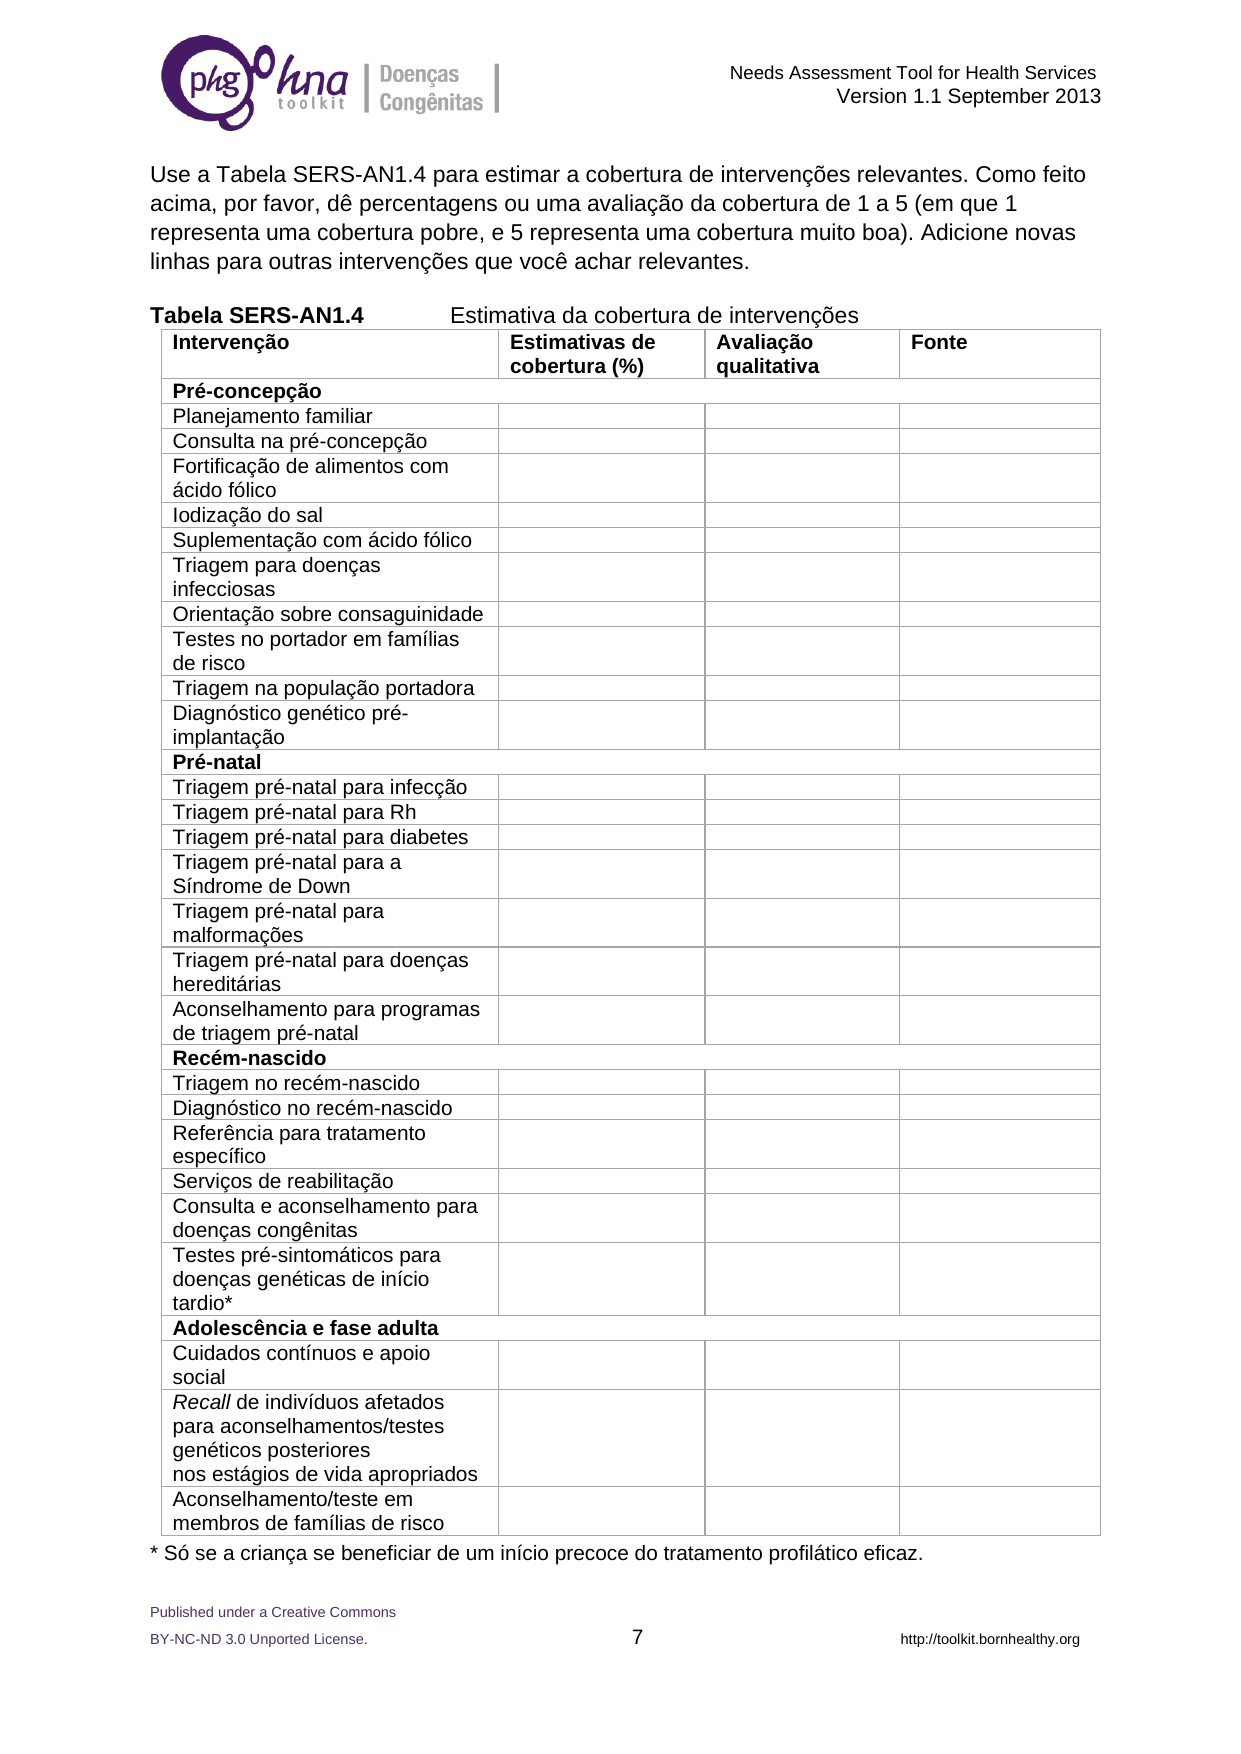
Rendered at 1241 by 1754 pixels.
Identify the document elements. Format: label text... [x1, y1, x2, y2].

table_cell Triagem pré-natal para malformações [162, 899, 498, 946]
table_cell [706, 899, 899, 946]
table_cell [900, 1169, 1100, 1193]
table_cell [706, 701, 899, 748]
table_cell [499, 1390, 704, 1486]
table_cell [706, 775, 899, 798]
table_cell Testes no portador em famílias de risco [162, 627, 498, 674]
table_cell [900, 1194, 1100, 1242]
table_cell [706, 1070, 899, 1094]
table_cell [499, 1120, 704, 1168]
table_cell Serviços de reabilitação [162, 1169, 498, 1193]
table_cell Adolescência e fase adulta [162, 1316, 1100, 1340]
table_cell [706, 503, 899, 527]
table_cell [499, 800, 704, 823]
table_cell Triagem no recém-nascido [162, 1070, 498, 1094]
table_cell Triagem pré-natal para Rh [162, 800, 498, 823]
table_cell Pré-concepção [162, 379, 1100, 403]
table_cell [499, 553, 704, 601]
table_cell Diagnóstico no recém-nascido [162, 1095, 498, 1119]
table_cell [706, 454, 899, 502]
table_cell [706, 1095, 899, 1119]
table_cell [499, 1341, 704, 1389]
table_cell [900, 627, 1100, 674]
table_cell [900, 676, 1100, 699]
table_cell [499, 1243, 704, 1315]
table_cell [499, 775, 704, 798]
table_cell Testes pré-sintomáticos para doenças genéticas de início tardio* [162, 1243, 498, 1315]
table_cell [900, 825, 1100, 848]
table_cell Recém-nascido [162, 1045, 1100, 1069]
table_cell [900, 1120, 1100, 1168]
subtitle * Só se a criança se beneficiar de um início precoce do tratamento profilático eficaz. [150, 1536, 1090, 1565]
table_cell [706, 800, 899, 823]
table_cell [900, 553, 1100, 601]
table_cell Fortificação de alimentos com ácido fólico [162, 454, 498, 502]
table_header Avaliação qualitativa [706, 330, 899, 378]
table_cell [706, 1169, 899, 1193]
table_cell [706, 1390, 899, 1486]
table_cell [900, 1095, 1100, 1119]
table_cell [900, 1487, 1100, 1535]
table_cell Triagem pré-natal para diabetes [162, 825, 498, 848]
table_cell [706, 996, 899, 1044]
table_cell [706, 1120, 899, 1168]
table_cell [900, 701, 1100, 748]
table_cell Pré-natal [162, 750, 1100, 773]
table_cell [900, 429, 1100, 453]
table_cell Aconselhamento para programas de triagem pré-natal [162, 996, 498, 1044]
table_cell [499, 825, 704, 848]
table_cell [499, 602, 704, 626]
table_cell [900, 899, 1100, 946]
table_cell [706, 553, 899, 601]
table_cell [900, 775, 1100, 798]
table_cell [499, 996, 704, 1044]
table_cell [706, 948, 899, 995]
table_cell [900, 454, 1100, 502]
table_cell [706, 602, 899, 626]
table_cell [499, 627, 704, 674]
table_cell Cuidados contínuos e apoio social [162, 1341, 498, 1389]
table_cell [900, 1070, 1100, 1094]
table_cell Orientação sobre consaguinidade [162, 602, 498, 626]
table_cell Suplementação com ácido fólico [162, 528, 498, 552]
table_cell [706, 528, 899, 552]
table_cell [706, 850, 899, 897]
table_cell [900, 1390, 1100, 1486]
table_cell Triagem pré-natal para infecção [162, 775, 498, 798]
table_cell [706, 627, 899, 674]
table_cell Aconselhamento/teste em membros de famílias de risco [162, 1487, 498, 1535]
subtitle Use a Tabela SERS-AN1.4 para estimar a cobertura de intervenções relevantes. Como feito acima, por favor, dê percentagens ou uma avaliação da cobertura de 1 a 5 (em que 1 representa uma cobertura pobre, e 5 representa uma cobertura muito boa). Adicione novas linhas para outras intervenções que você achar relevantes. [150, 158, 1090, 274]
table_cell [706, 429, 899, 453]
table_cell [900, 602, 1100, 626]
table_cell [706, 1243, 899, 1315]
table_header Intervenção [162, 330, 498, 378]
table_cell [499, 899, 704, 946]
table_cell [499, 676, 704, 699]
table_cell Iodização do sal [162, 503, 498, 527]
table_cell [900, 503, 1100, 527]
table_header Fonte [900, 330, 1100, 378]
table_cell [900, 948, 1100, 995]
table_cell [706, 825, 899, 848]
table_cell Consulta e aconselhamento para doenças congênitas [162, 1194, 498, 1242]
table_cell [499, 1487, 704, 1535]
table_cell [900, 404, 1100, 428]
table_cell [900, 850, 1100, 897]
table_cell [499, 1194, 704, 1242]
table_cell [499, 404, 704, 428]
table_cell Referência para tratamento específico [162, 1120, 498, 1168]
table_cell Consulta na pré-concepção [162, 429, 498, 453]
subtitle Tabela SERS-AN1.4 Estimativa da cobertura de intervenções [150, 299, 1090, 329]
table_cell [499, 1070, 704, 1094]
table_cell [706, 404, 899, 428]
table_cell Triagem pré-natal para a Síndrome de Down [162, 850, 498, 897]
table_cell Diagnóstico genético pré-implantação [162, 701, 498, 748]
table_cell [499, 1169, 704, 1193]
table_cell [706, 676, 899, 699]
table_cell [900, 1243, 1100, 1315]
table_cell Recall de indivíduos afetados para aconselhamentos/testes genéticos posteriores nos estágios de vida apropriados [162, 1390, 498, 1486]
table_cell [900, 528, 1100, 552]
table_cell Triagem pré-natal para doenças hereditárias [162, 948, 498, 995]
table_cell [499, 1095, 704, 1119]
table_header Estimativas de cobertura (%) [499, 330, 704, 378]
table_cell [499, 948, 704, 995]
table_cell [499, 429, 704, 453]
table_cell [706, 1341, 899, 1389]
table_cell [499, 454, 704, 502]
table_cell [900, 800, 1100, 823]
table_cell [499, 503, 704, 527]
table_cell [900, 996, 1100, 1044]
table_cell Planejamento familiar [162, 404, 498, 428]
table_cell [706, 1194, 899, 1242]
table_cell [706, 1487, 899, 1535]
table_cell [499, 850, 704, 897]
table_cell [499, 701, 704, 748]
table_cell [900, 1341, 1100, 1389]
table_cell Triagem para doenças infecciosas [162, 553, 498, 601]
table_cell Triagem na população portadora [162, 676, 498, 699]
table_cell [499, 528, 704, 552]
